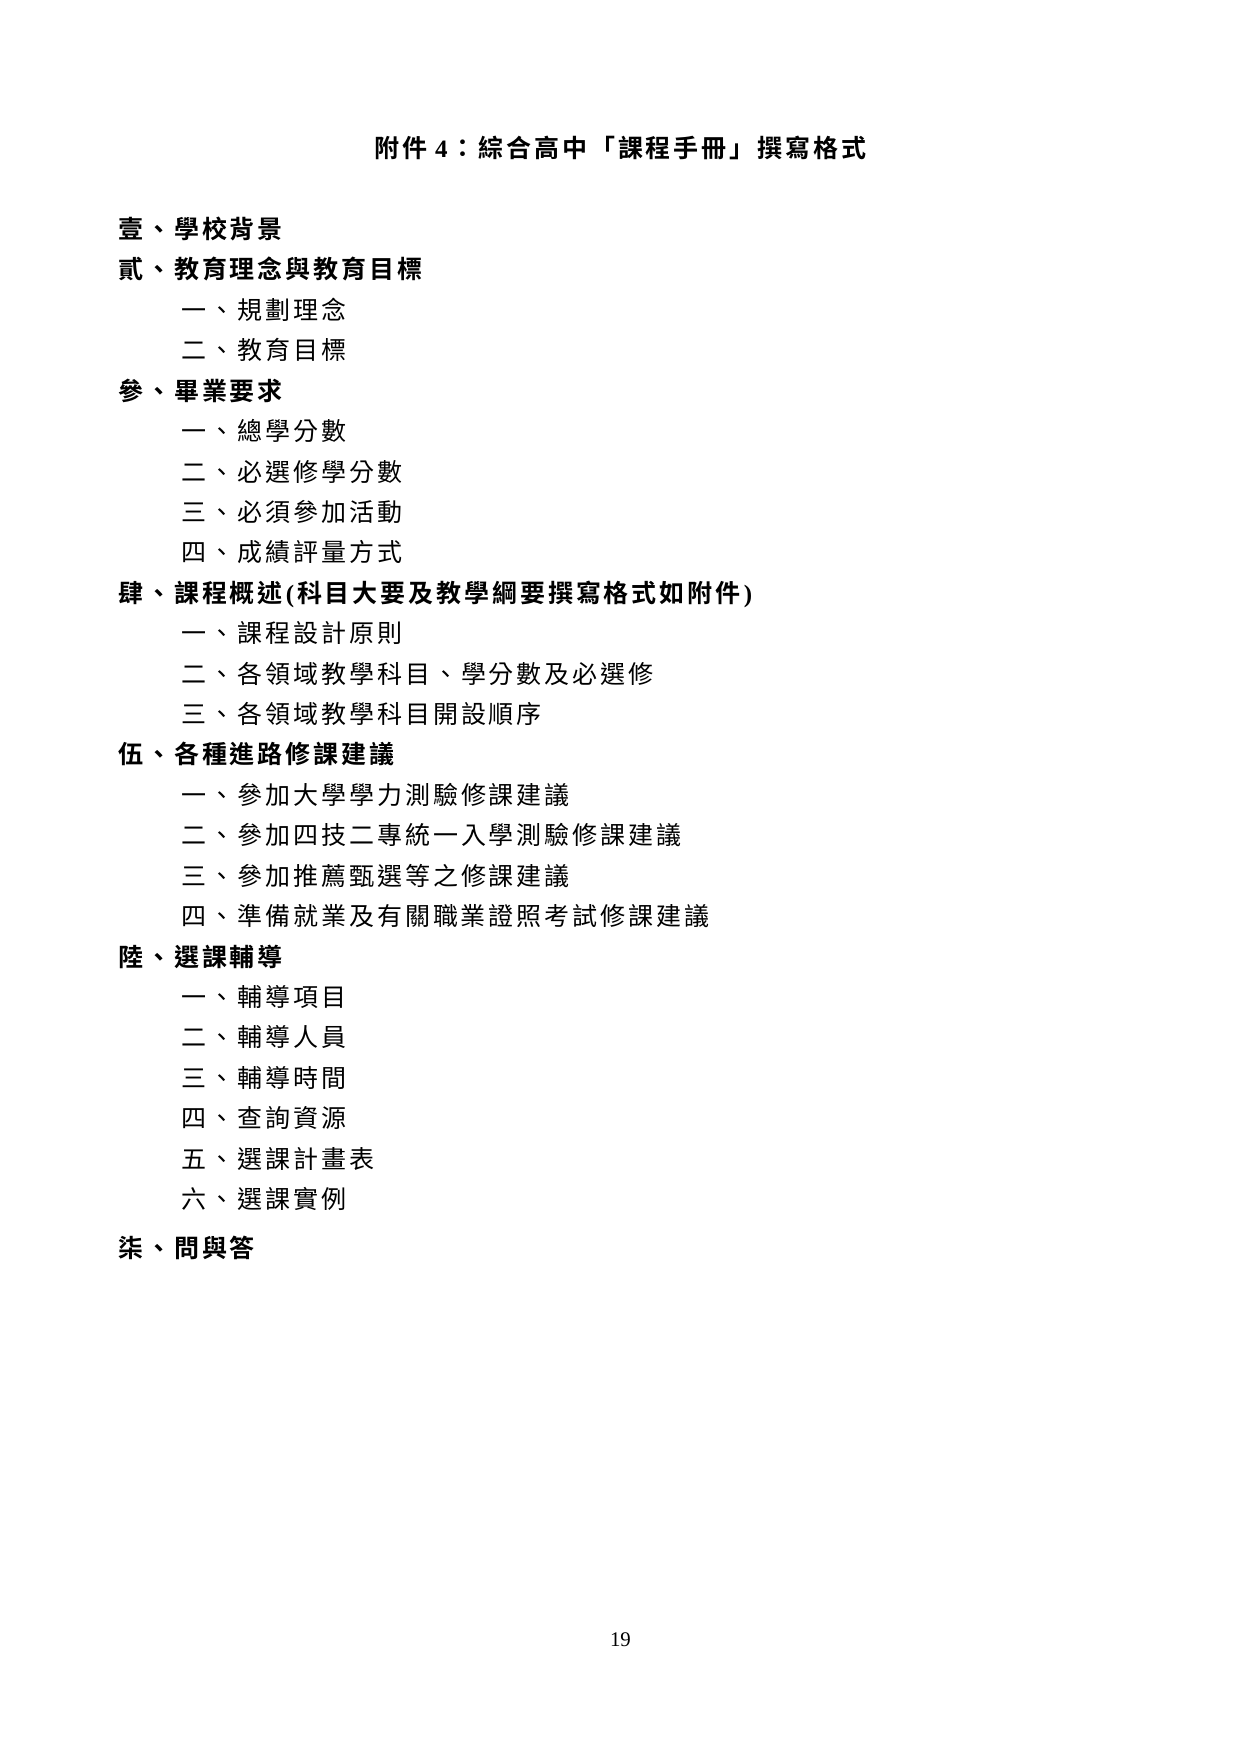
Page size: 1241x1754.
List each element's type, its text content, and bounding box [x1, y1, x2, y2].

text 三、輔導時間 [118, 1058, 1122, 1094]
text 一、規劃理念 [118, 290, 1122, 327]
text 肆、課程概述(科目大要及教學綱要撰寫格式如附件) [118, 573, 1122, 609]
text 三、參加推薦甄選等之修課建議 [118, 856, 1122, 892]
text 一、總學分數 [118, 412, 1122, 448]
text 附件4：綜合高中「課程手冊」撰寫格式 [118, 129, 1122, 165]
text 貳、教育理念與教育目標 [118, 250, 1122, 286]
text 陸、選課輔導 [118, 937, 1122, 973]
text 四、查詢資源 [118, 1099, 1122, 1135]
text 四、成績評量方式 [118, 533, 1122, 569]
text 三、各領域教學科目開設順序 [118, 694, 1122, 731]
text 六、選課實例 [118, 1179, 1122, 1216]
text 二、必選修學分數 [118, 452, 1122, 488]
text 一、輔導項目 [118, 977, 1122, 1014]
text 四、準備就業及有關職業證照考試修課建議 [118, 897, 1122, 933]
text 一、參加大學學力測驗修課建議 [118, 775, 1122, 812]
text 二、參加四技二專統一入學測驗修課建議 [118, 816, 1122, 852]
text 五、選課計畫表 [118, 1139, 1122, 1175]
text 壹、學校背景 [118, 209, 1122, 246]
text 二、教育目標 [118, 331, 1122, 367]
text 參、畢業要求 [118, 371, 1122, 407]
text 一、課程設計原則 [118, 614, 1122, 650]
text 柒、問與答 [118, 1228, 1122, 1264]
text 二、輔導人員 [118, 1018, 1122, 1054]
text 伍、各種進路修課建議 [118, 735, 1122, 771]
text 二、各領域教學科目、學分數及必選修 [118, 654, 1122, 690]
text 三、必須參加活動 [118, 492, 1122, 529]
